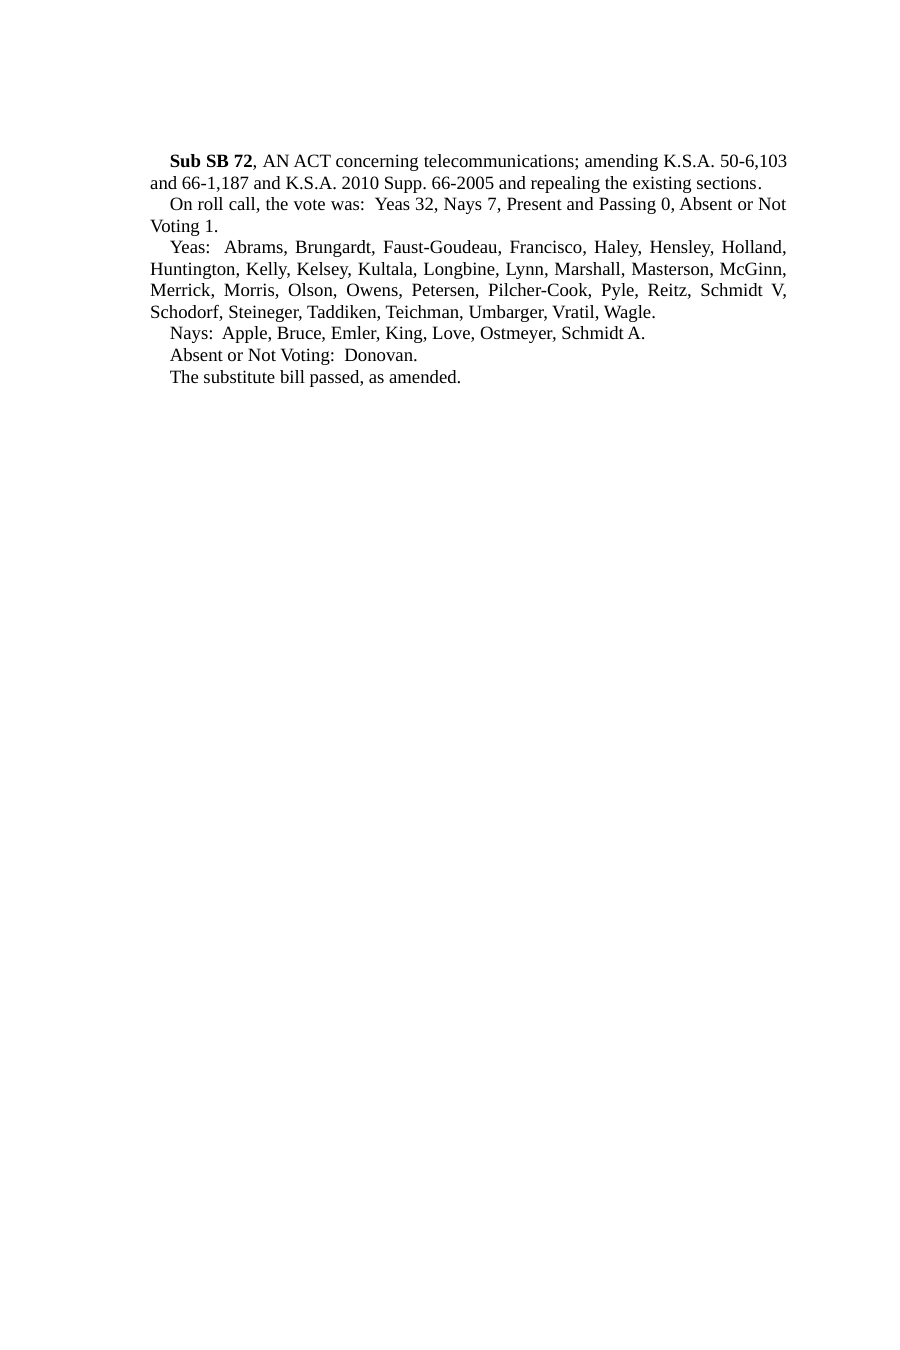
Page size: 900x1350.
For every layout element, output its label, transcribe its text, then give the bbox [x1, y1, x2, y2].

text The substitute bill passed, as amended. [150, 366, 787, 387]
text Yeas: Abrams, Brungardt, Faust-Goudeau, Francisco, Haley, Hensley, Holland, Huntington, Kelly, Kelsey, Kultala, Longbine, Lynn, Marshall, Masterson, McGinn, Merrick, Morris, Olson, Owens, Petersen, Pilcher-Cook, Pyle, Reitz, Schmidt V, Schodorf, Steineger, Taddiken, Teichman, Umbarger, Vratil, Wagle. [150, 236, 787, 322]
text Nays: Apple, Bruce, Emler, King, Love, Ostmeyer, Schmidt A. [150, 322, 787, 344]
text On roll call, the vote was: Yeas 32, Nays 7, Present and Passing 0, Absent or Not Voting 1. [150, 193, 787, 236]
text Absent or Not Voting: Donovan. [150, 344, 787, 366]
text Sub SB 72, AN ACT concerning telecommunications; amending K.S.A. 50-6,103 and 66-1,187 and K.S.A. 2010 Supp. 66-2005 and repealing the existing sections. [150, 150, 787, 193]
